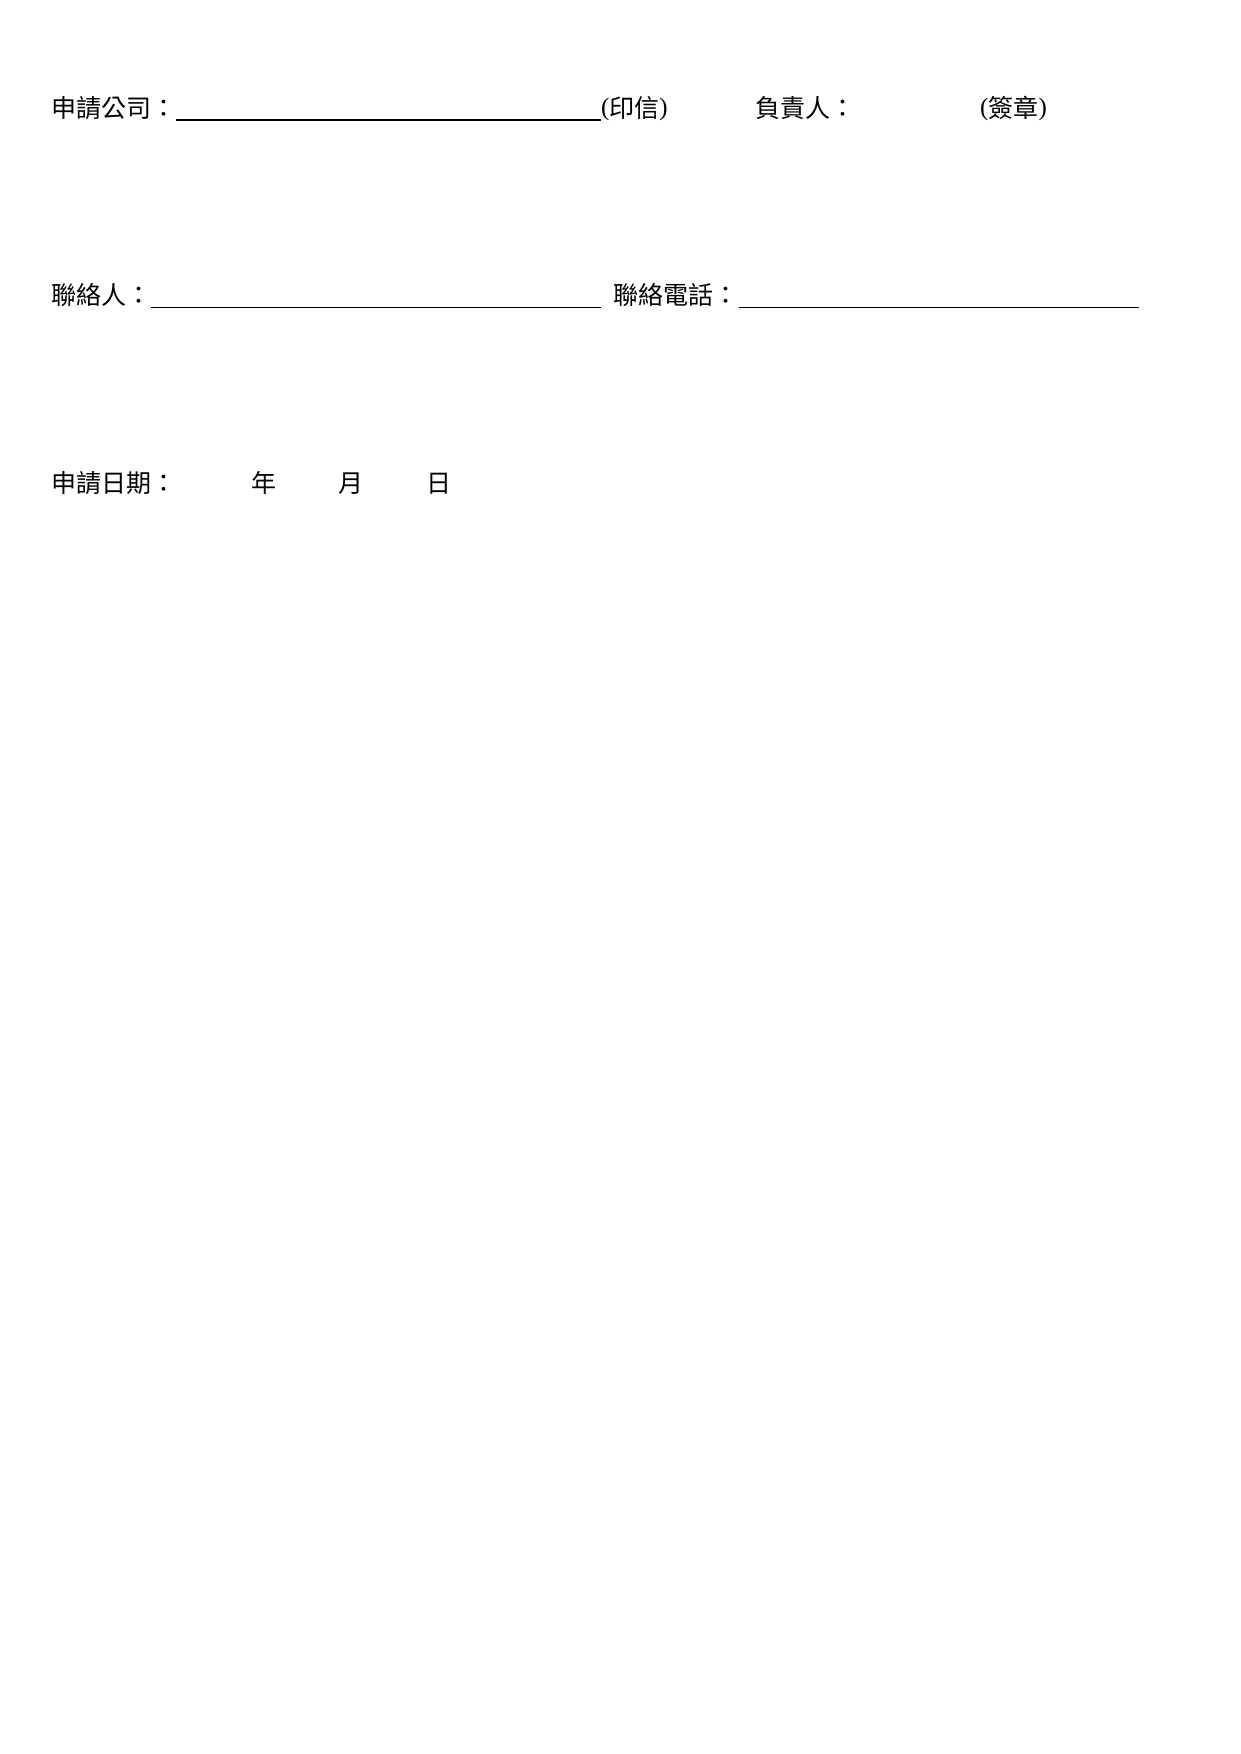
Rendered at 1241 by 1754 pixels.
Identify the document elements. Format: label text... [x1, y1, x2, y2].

text 申請公司： (印信) 負責人： (簽章) [51, 64, 1169, 127]
text 申請日期： 年 月 日 [51, 439, 1169, 502]
text 聯絡人： 聯絡電話： [51, 252, 1169, 314]
